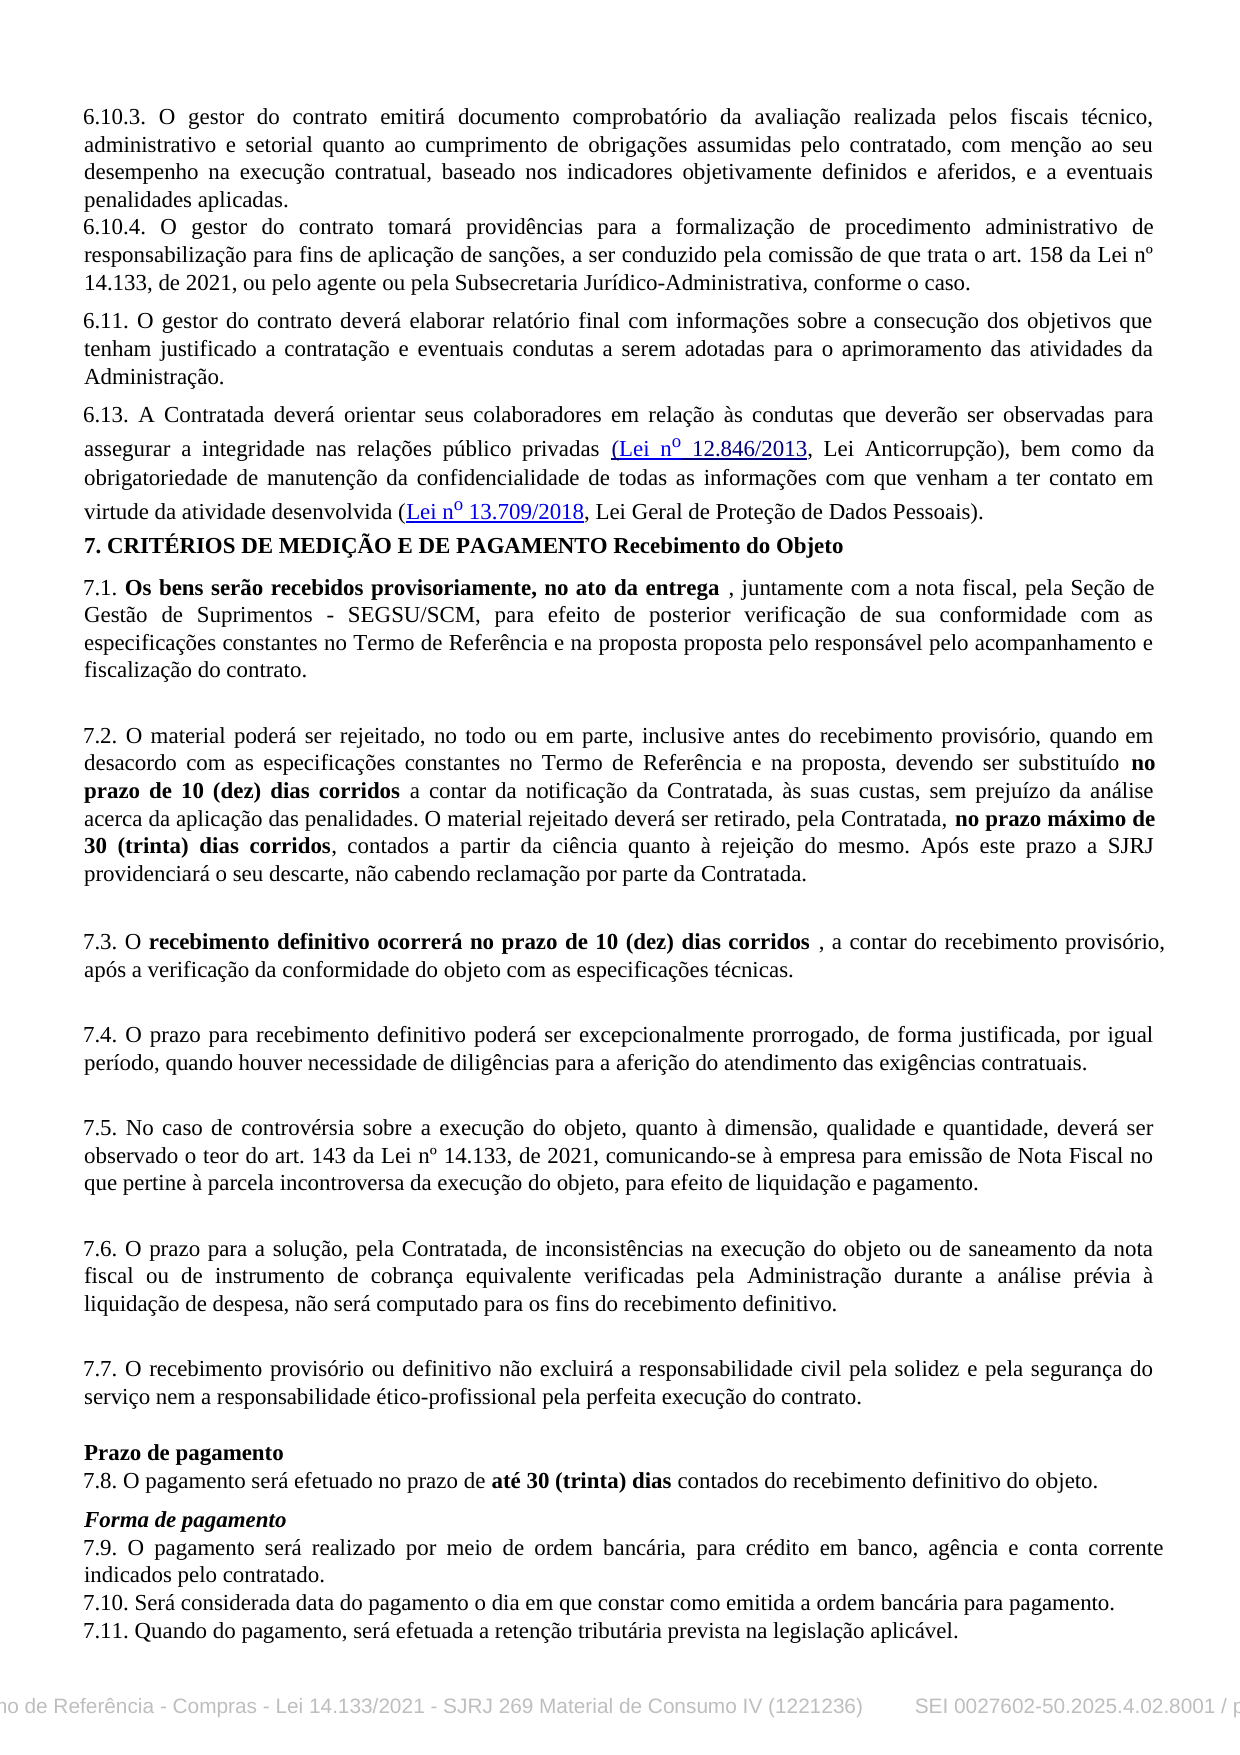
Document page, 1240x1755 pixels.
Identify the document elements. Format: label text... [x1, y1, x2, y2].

text 7.3. O recebimento definitivo ocorrerá no prazo de 10 (dez) dias corridos , a contar do recebimento provisório, após a verificação da conformidade do objeto com as especificações técnicas. [83, 928, 1166, 982]
subtitle 7. CRITÉRIOS DE MEDIÇÃO E DE PAGAMENTO Recebimento do Objeto [84, 532, 1166, 558]
text 6.10.3. O gestor do contrato emitirá documento comprobatório da avaliação realizada pelos fiscais técnico, administrativo e setorial quanto ao cumprimento de obrigações assumidas pelo contratado, com menção ao seu desempenho na execução contratual, baseado nos indicadores objetivamente definidos e aferidos, e a eventuais penalidades aplicadas. [83, 103, 1155, 212]
subtitle Prazo de pagamento [84, 1439, 1166, 1465]
text 7.1. Os bens serão recebidos provisoriamente, no ato da entrega , juntamente com a nota fiscal, pela Seção de Gestão de Suprimentos - SEGSU/SCM, para efeito de posterior verificação de sua conformidade com as especificações constantes no Termo de Referência e na proposta proposta pelo responsável pelo acompanhamento e fiscalização do contrato. [83, 574, 1155, 683]
text 7.11. Quando do pagamento, será efetuada a retenção tributária prevista na legislação aplicável. [83, 1617, 1155, 1644]
text 7.6. O prazo para a solução, pela Contratada, de inconsistências na execução do objeto ou de saneamento da nota fiscal ou de instrumento de cobrança equivalente verificadas pela Administração durante a análise prévia à liquidação de despesa, não será computado para os fins do recebimento definitivo. [83, 1235, 1155, 1316]
text 6.11. O gestor do contrato deverá elaborar relatório final com informações sobre a consecução dos objetivos que tenham justificado a contratação e eventuais condutas a serem adotadas para o aprimoramento das atividades da Administração. [83, 307, 1155, 389]
text 7.4. O prazo para recebimento definitivo poderá ser excepcionalmente prorrogado, de forma justificada, por igual período, quando houver necessidade de diligências para a aferição do atendimento das exigências contratuais. [83, 1021, 1155, 1075]
text 7.5. No caso de controvérsia sobre a execução do objeto, quanto à dimensão, qualidade e quantidade, deverá ser observado o teor do art. 143 da Lei nº 14.133, de 2021, comunicando-se à empresa para emissão de Nota Fiscal no que pertine à parcela incontroversa da execução do objeto, para efeito de liquidação e pagamento. [83, 1114, 1155, 1196]
text 6.13. A Contratada deverá orientar seus colaboradores em relação às condutas que deverão ser observadas para assegurar a integridade nas relações público privadas (Lei no 12.846/2013, Lei Anticorrupção), bem como da obrigatoriedade de manutenção da confidencialidade de todas as informações com que venham a ter contato em virtude da atividade desenvolvida (Lei no 13.709/2018, Lei Geral de Proteção de Dados Pessoais). [83, 402, 1155, 526]
text 7.7. O recebimento provisório ou definitivo não excluirá a responsabilidade civil pela solidez e pela segurança do serviço nem a responsabilidade ético-profissional pela perfeita execução do contrato. [83, 1355, 1155, 1409]
text 7.2. O material poderá ser rejeitado, no todo ou em parte, inclusive antes do recebimento provisório, quando em desacordo com as especificações constantes no Termo de Referência e na proposta, devendo ser substituído no prazo de 10 (dez) dias corridos a contar da notificação da Contratada, às suas custas, sem prejuízo da análise acerca da aplicação das penalidades. O material rejeitado deverá ser retirado, pela Contratada, no prazo máximo de 30 (trinta) dias corridos, contados a partir da ciência quanto à rejeição do mesmo. Após este prazo a SJRJ providenciará o seu descarte, não cabendo reclamação por parte da Contratada. [83, 722, 1155, 886]
text 7.10. Será considerada data do pagamento o dia em que constar como emitida a ordem bancária para pagamento. [83, 1589, 1155, 1616]
subtitle Forma de pagamento [84, 1506, 1166, 1532]
text 6.10.4. O gestor do contrato tomará providências para a formalização de procedimento administrativo de responsabilização para fins de aplicação de sanções, a ser conduzido pela comissão de que trata o art. 158 da Lei nº 14.133, de 2021, ou pelo agente ou pela Subsecretaria Jurídico-Administrativa, conforme o caso. [83, 213, 1155, 295]
text 7.9. O pagamento será realizado por meio de ordem bancária, para crédito em banco, agência e conta corrente indicados pelo contratado. [83, 1534, 1166, 1588]
text 7.8. O pagamento será efetuado no prazo de até 30 (trinta) dias contados do recebimento definitivo do objeto. [83, 1467, 1155, 1493]
